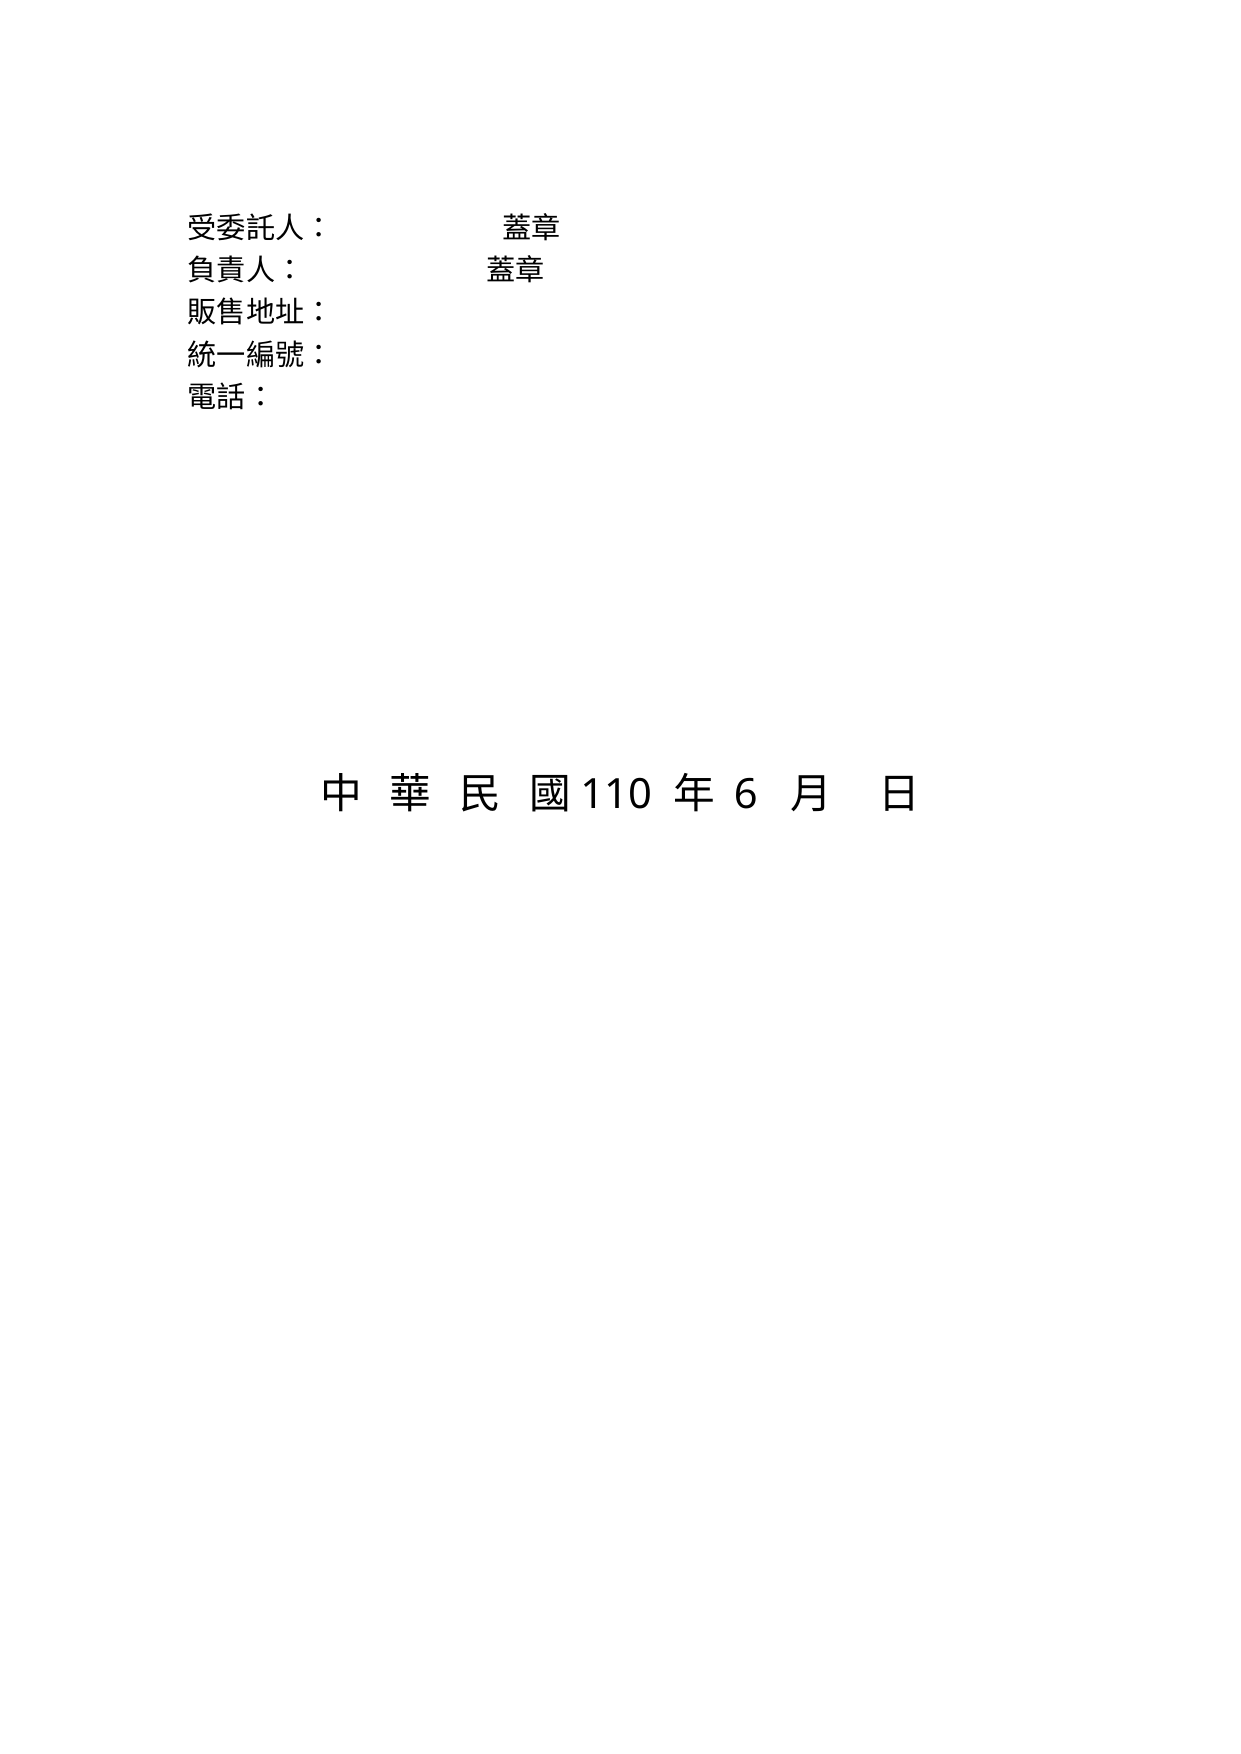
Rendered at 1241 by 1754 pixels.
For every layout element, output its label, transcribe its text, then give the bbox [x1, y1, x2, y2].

text 負責人： 蓋章 [187, 246, 1053, 289]
text 電話： [187, 373, 1053, 416]
text 統一編號： [187, 331, 1053, 373]
text 中 華 民 國 110 年 6 月 日 [187, 753, 1053, 828]
text 受委託人： 蓋章 [187, 204, 1053, 246]
text 販售地址： [187, 289, 1053, 331]
